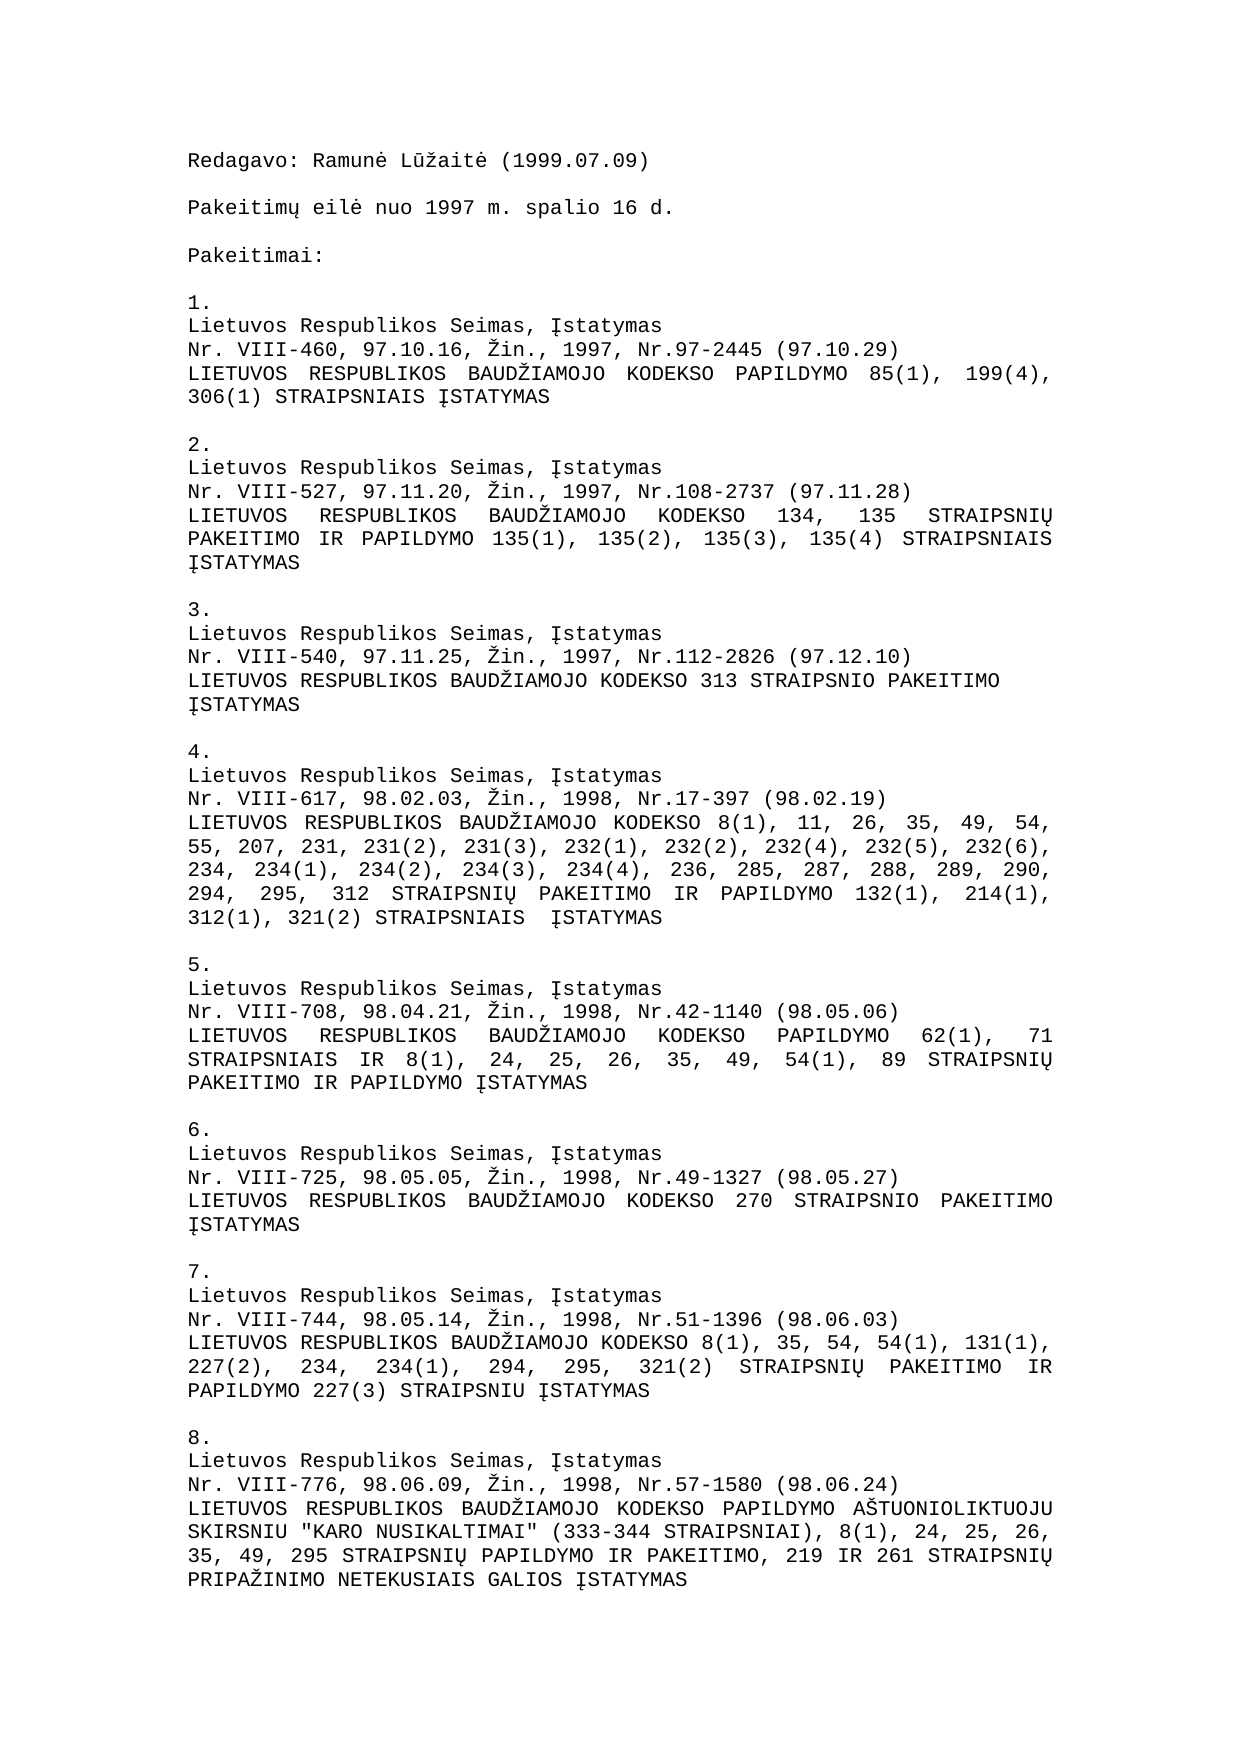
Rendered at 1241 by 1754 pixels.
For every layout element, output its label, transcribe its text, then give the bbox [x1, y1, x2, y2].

text 7. [187, 1261, 1053, 1285]
text Lietuvos Respublikos Seimas, Įstatymas [187, 1451, 1053, 1474]
text LIETUVOS RESPUBLIKOS BAUDŽIAMOJO KODEKSO PAPILDYMO 62(1), 71 STRAIPSNIAIS IR 8(1), 24, 25, 26, 35, 49, 54(1), 89 STRAIPSNIŲ PAKEITIMO IR PAPILDYMO ĮSTATYMAS [187, 1025, 1053, 1096]
text Pakeitimų eilė nuo 1997 m. spalio 16 d. [187, 197, 1053, 221]
text Nr. VIII-725, 98.05.05, Žin., 1998, Nr.49-1327 (98.05.27) [187, 1167, 1053, 1190]
text Nr. VIII-708, 98.04.21, Žin., 1998, Nr.42-1140 (98.05.06) [187, 1001, 1053, 1025]
text LIETUVOS RESPUBLIKOS BAUDŽIAMOJO KODEKSO PAPILDYMO AŠTUONIOLIKTUOJU SKIRSNIU "KARO NUSIKALTIMAI" (333-344 STRAIPSNIAI), 8(1), 24, 25, 26, 35, 49, 295 STRAIPSNIŲ PAPILDYMO IR PAKEITIMO, 219 IR 261 STRAIPSNIŲ PRIPAŽINIMO NETEKUSIAIS GALIOS ĮSTATYMAS [187, 1498, 1053, 1592]
text 5. [187, 954, 1053, 978]
text Nr. VIII-540, 97.11.25, Žin., 1997, Nr.112-2826 (97.12.10) [187, 647, 1053, 670]
text Nr. VIII-460, 97.10.16, Žin., 1997, Nr.97-2445 (97.10.29) [187, 339, 1053, 363]
text LIETUVOS RESPUBLIKOS BAUDŽIAMOJO KODEKSO 134, 135 STRAIPSNIŲ PAKEITIMO IR PAPILDYMO 135(1), 135(2), 135(3), 135(4) STRAIPSNIAIS ĮSTATYMAS [187, 505, 1053, 576]
text Lietuvos Respublikos Seimas, Įstatymas [187, 1285, 1053, 1309]
text LIETUVOS RESPUBLIKOS BAUDŽIAMOJO KODEKSO 8(1), 35, 54, 54(1), 131(1), 227(2), 234, 234(1), 294, 295, 321(2) STRAIPSNIŲ PAKEITIMO IR PAPILDYMO 227(3) STRAIPSNIU ĮSTATYMAS [187, 1332, 1053, 1403]
text Nr. VIII-617, 98.02.03, Žin., 1998, Nr.17-397 (98.02.19) [187, 788, 1053, 812]
text Lietuvos Respublikos Seimas, Įstatymas [187, 765, 1053, 788]
text LIETUVOS RESPUBLIKOS BAUDŽIAMOJO KODEKSO 270 STRAIPSNIO PAKEITIMO ĮSTATYMAS [187, 1190, 1053, 1238]
text 6. [187, 1119, 1053, 1143]
text 3. [187, 599, 1053, 623]
text Nr. VIII-744, 98.05.14, Žin., 1998, Nr.51-1396 (98.06.03) [187, 1309, 1053, 1332]
text 8. [187, 1427, 1053, 1451]
text Redagavo: Ramunė Lūžaitė (1999.07.09) [187, 150, 1053, 174]
text Lietuvos Respublikos Seimas, Įstatymas [187, 978, 1053, 1001]
text Nr. VIII-776, 98.06.09, Žin., 1998, Nr.57-1580 (98.06.24) [187, 1474, 1053, 1498]
text 1. [187, 292, 1053, 316]
text 2. [187, 434, 1053, 457]
text LIETUVOS RESPUBLIKOS BAUDŽIAMOJO KODEKSO 8(1), 11, 26, 35, 49, 54, 55, 207, 231, 231(2), 231(3), 232(1), 232(2), 232(4), 232(5), 232(6), 234, 234(1), 234(2), 234(3), 234(4), 236, 285, 287, 288, 289, 290, 294, 295, 312 STRAIPSNIŲ PAKEITIMO IR PAPILDYMO 132(1), 214(1), 312(1), 321(2) STRAIPSNIAIS ĮSTATYMAS [187, 812, 1053, 930]
text LIETUVOS RESPUBLIKOS BAUDŽIAMOJO KODEKSO 313 STRAIPSNIO PAKEITIMO ĮSTATYMAS [187, 670, 1053, 717]
text LIETUVOS RESPUBLIKOS BAUDŽIAMOJO KODEKSO PAPILDYMO 85(1), 199(4), 306(1) STRAIPSNIAIS ĮSTATYMAS [187, 363, 1053, 410]
text Pakeitimai: [187, 244, 1053, 268]
text Nr. VIII-527, 97.11.20, Žin., 1997, Nr.108-2737 (97.11.28) [187, 481, 1053, 505]
text Lietuvos Respublikos Seimas, Įstatymas [187, 457, 1053, 481]
text Lietuvos Respublikos Seimas, Įstatymas [187, 316, 1053, 339]
text Lietuvos Respublikos Seimas, Įstatymas [187, 623, 1053, 647]
text Lietuvos Respublikos Seimas, Įstatymas [187, 1143, 1053, 1167]
text 4. [187, 741, 1053, 765]
